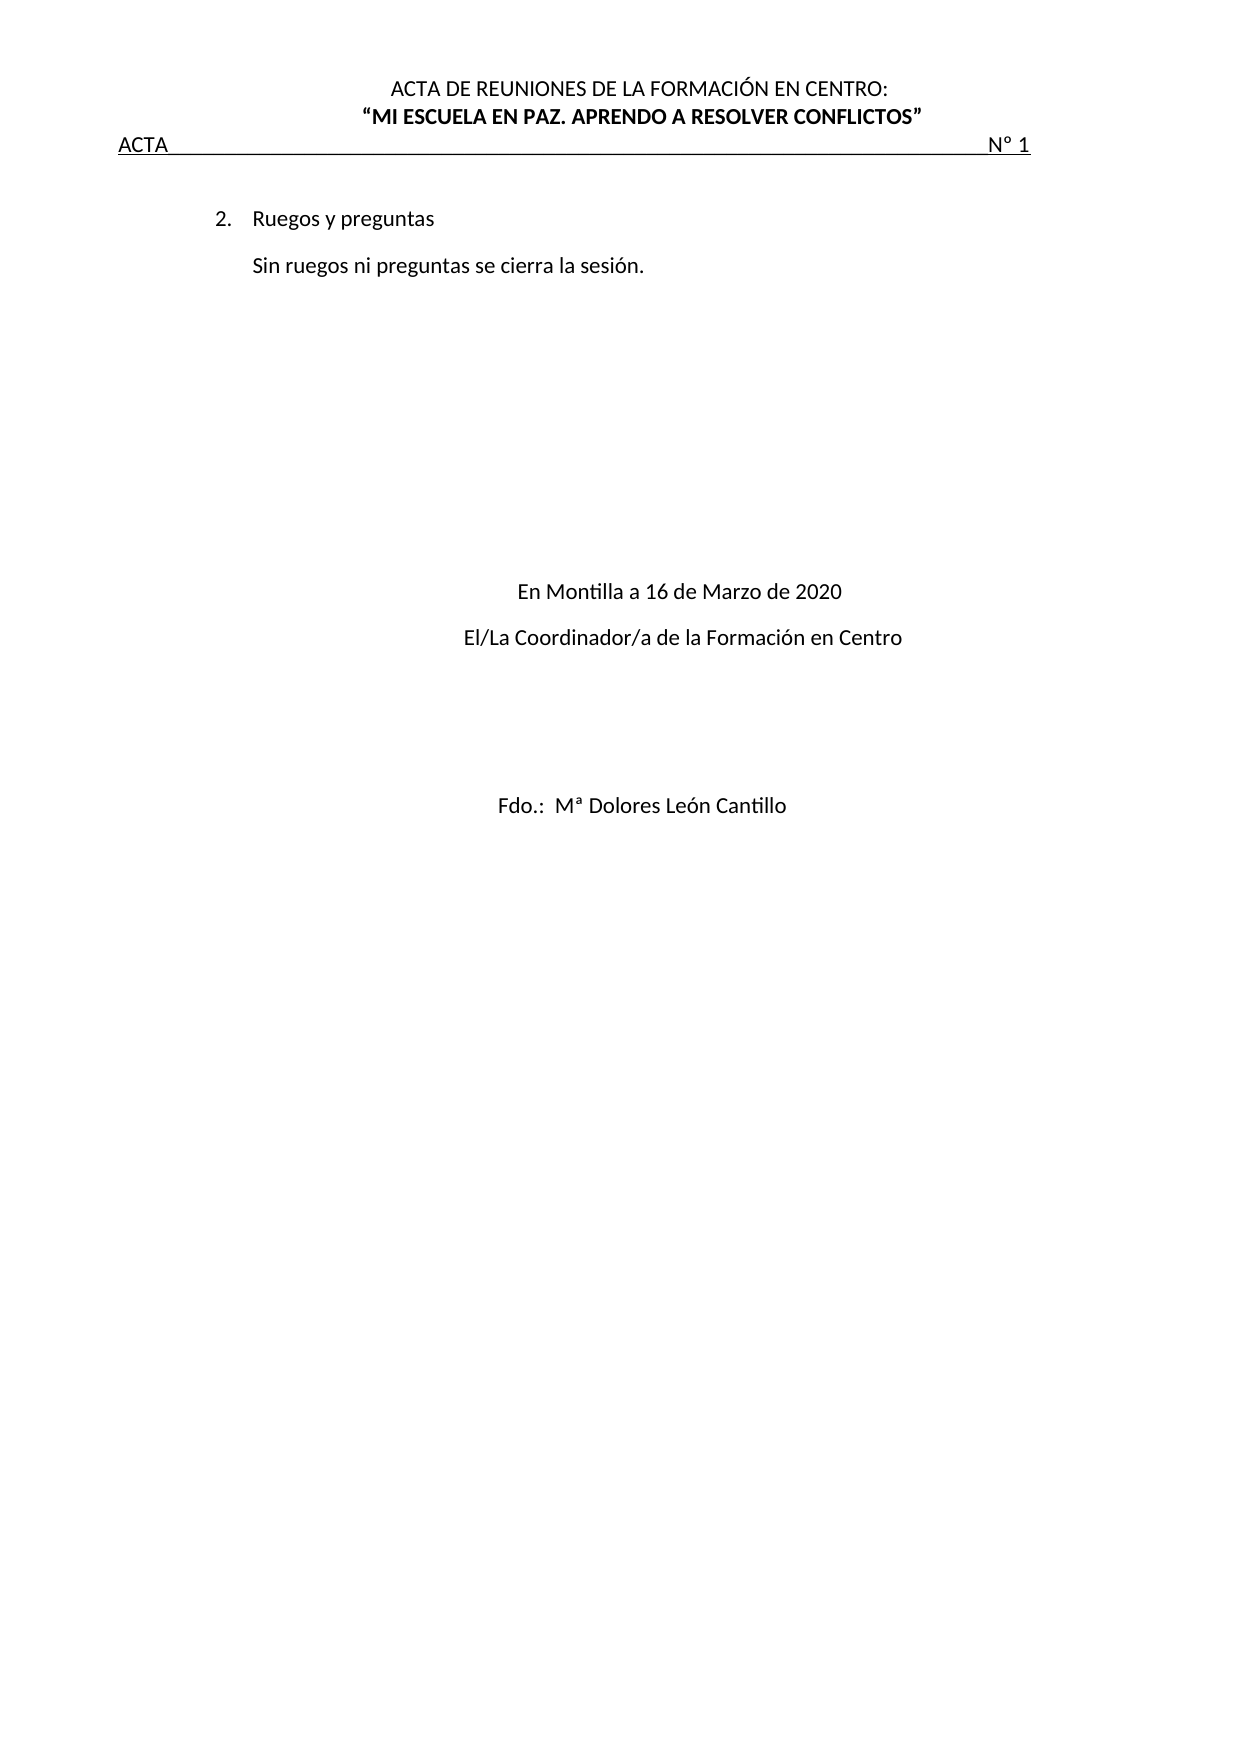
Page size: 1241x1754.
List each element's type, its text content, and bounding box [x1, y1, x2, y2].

text Fdo.: Mª Dolores León Cantillo [177, 792, 1107, 819]
list Ruegos y preguntas [215, 204, 1107, 232]
list Sin ruegos ni preguntas se cierra la sesión. [252, 251, 1107, 279]
text El/La Coordinador/a de la Formación en Centro [177, 623, 1107, 651]
list En Montilla a 16 de Marzo de 2020 [252, 577, 1107, 605]
